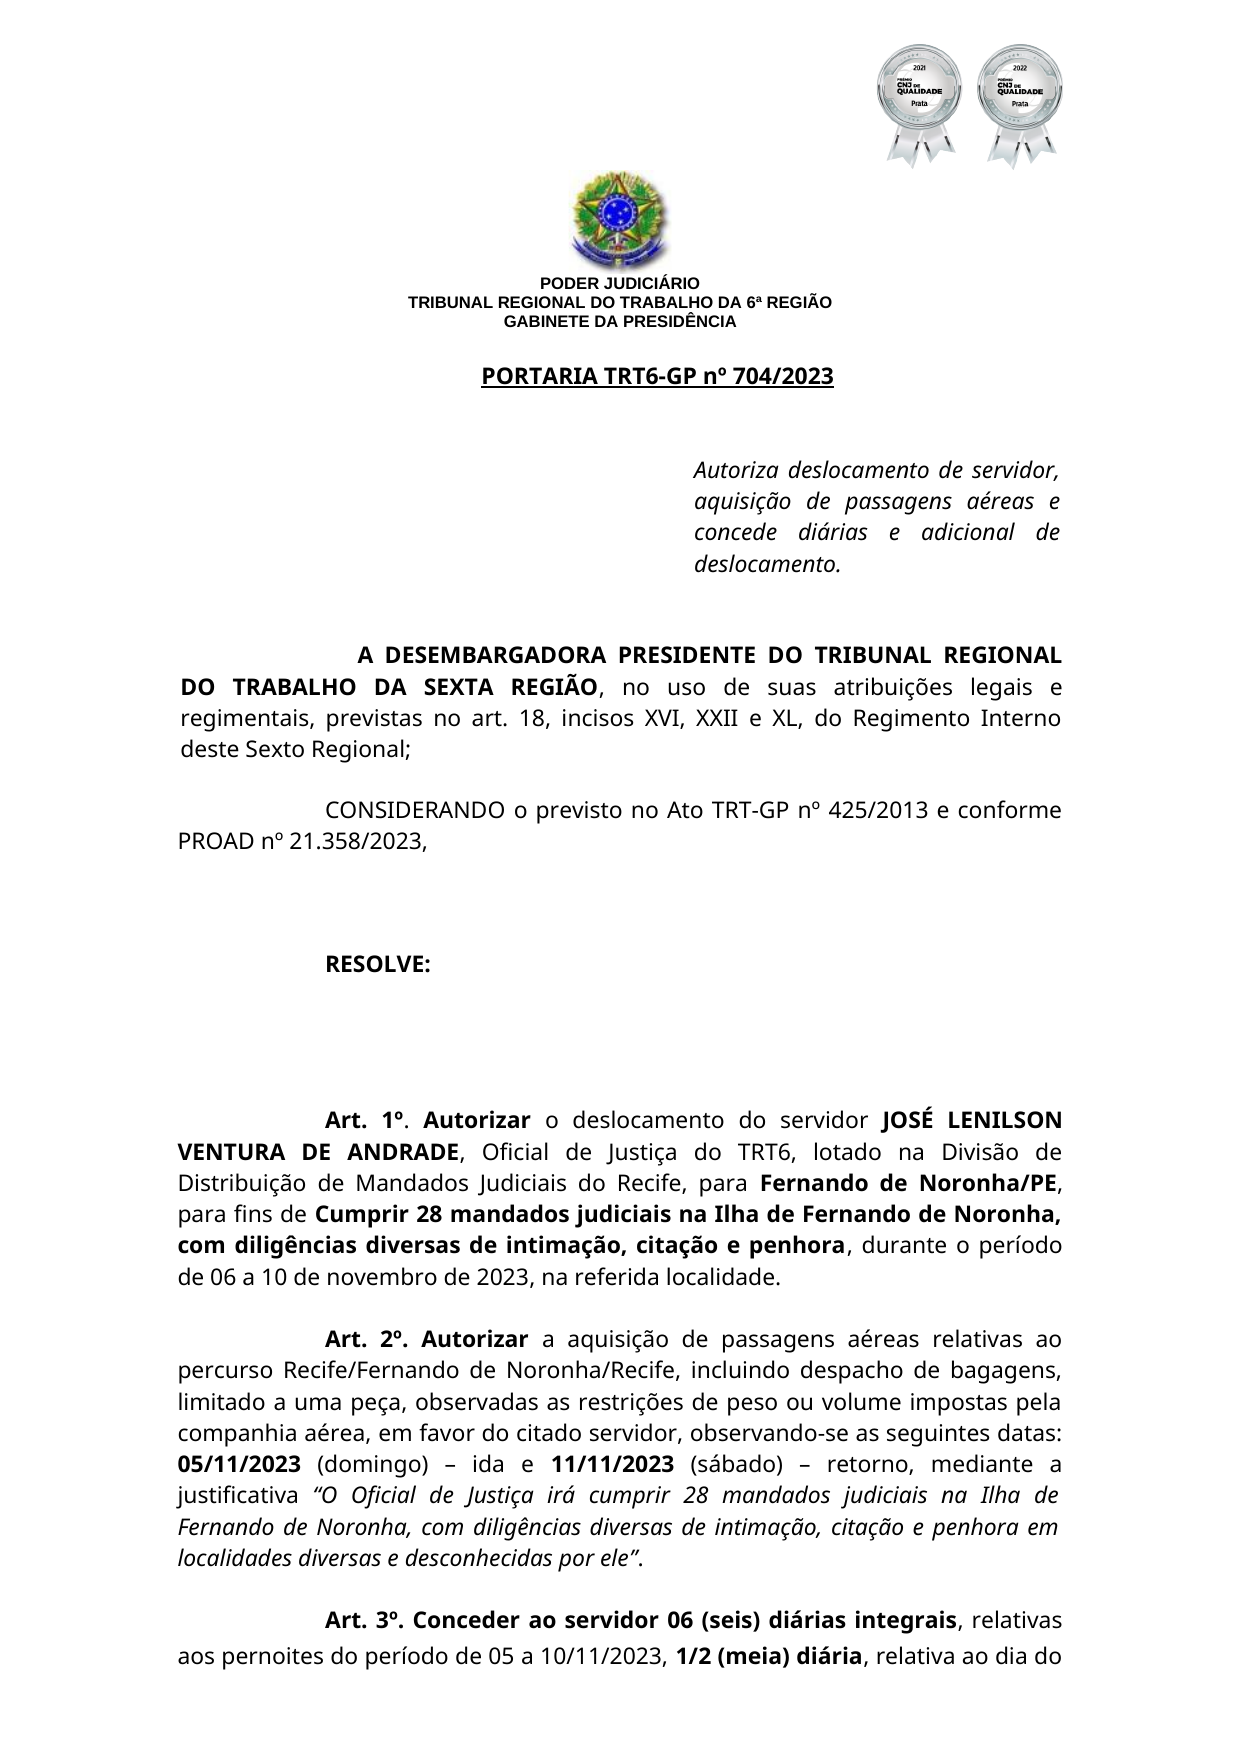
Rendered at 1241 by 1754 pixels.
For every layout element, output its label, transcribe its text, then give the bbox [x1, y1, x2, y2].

picture [568, 170, 672, 274]
picture [857, 43, 1064, 171]
text PORTARIA TRT6-GP nº 704/2023 [177, 360, 1063, 391]
text Art. 3º. Conceder ao servidor 06 (seis) diárias integrais, relativas aos pernoites do período de 05 a 10/11/2023, 1/2 (meia) diária, relativa ao dia do [177, 1604, 1062, 1671]
text CONSIDERANDO o previsto no Ato TRT-GP nº 425/2013 e conforme PROAD nº 21.358/2023, [177, 794, 1063, 856]
text Art. 2º. Autorizar a aquisição de passagens aéreas relativas ao percurso Recife/Fernando de Noronha/Recife, incluindo despacho de bagagens, limitado a uma peça, observadas as restrições de peso ou volume impostas pela companhia aérea, em favor do citado servidor, observando-se as seguintes datas: 05/11/2023 (domingo) – ida e 11/11/2023 (sábado) – retorno, mediante a justificativa “O Oficial de Justiça irá cumprir 28 mandados judiciais na Ilha de Fernando de Noronha, com diligências diversas de intimação, citação e penhora em localidades diversas e desconhecidas por ele”. [177, 1323, 1063, 1573]
text Art. 1º. Autorizar o deslocamento do servidor JOSÉ LENILSON VENTURA DE ANDRADE, Oficial de Justiça do TRT6, lotado na Divisão de Distribuição de Mandados Judiciais do Recife, para Fernando de Noronha/PE, para fins de Cumprir 28 mandados judiciais na Ilha de Fernando de Noronha, com diligências diversas de intimação, citação e penhora, durante o período de 06 a 10 de novembro de 2023, na referida localidade. [177, 1104, 1063, 1292]
text A DESEMBARGADORA PRESIDENTE DO TRIBUNAL REGIONAL DO TRABALHO DA SEXTA REGIÃO, no uso de suas atribuições legais e regimentais, previstas no art. 18, incisos XVI, XXII e XL, do Regimento Interno deste Sexto Regional; [180, 639, 1063, 764]
text Autoriza deslocamento de servidor, aquisição de passagens aéreas e concede diárias e adicional de deslocamento. [694, 454, 1063, 579]
text RESOLVE: [177, 948, 1063, 979]
